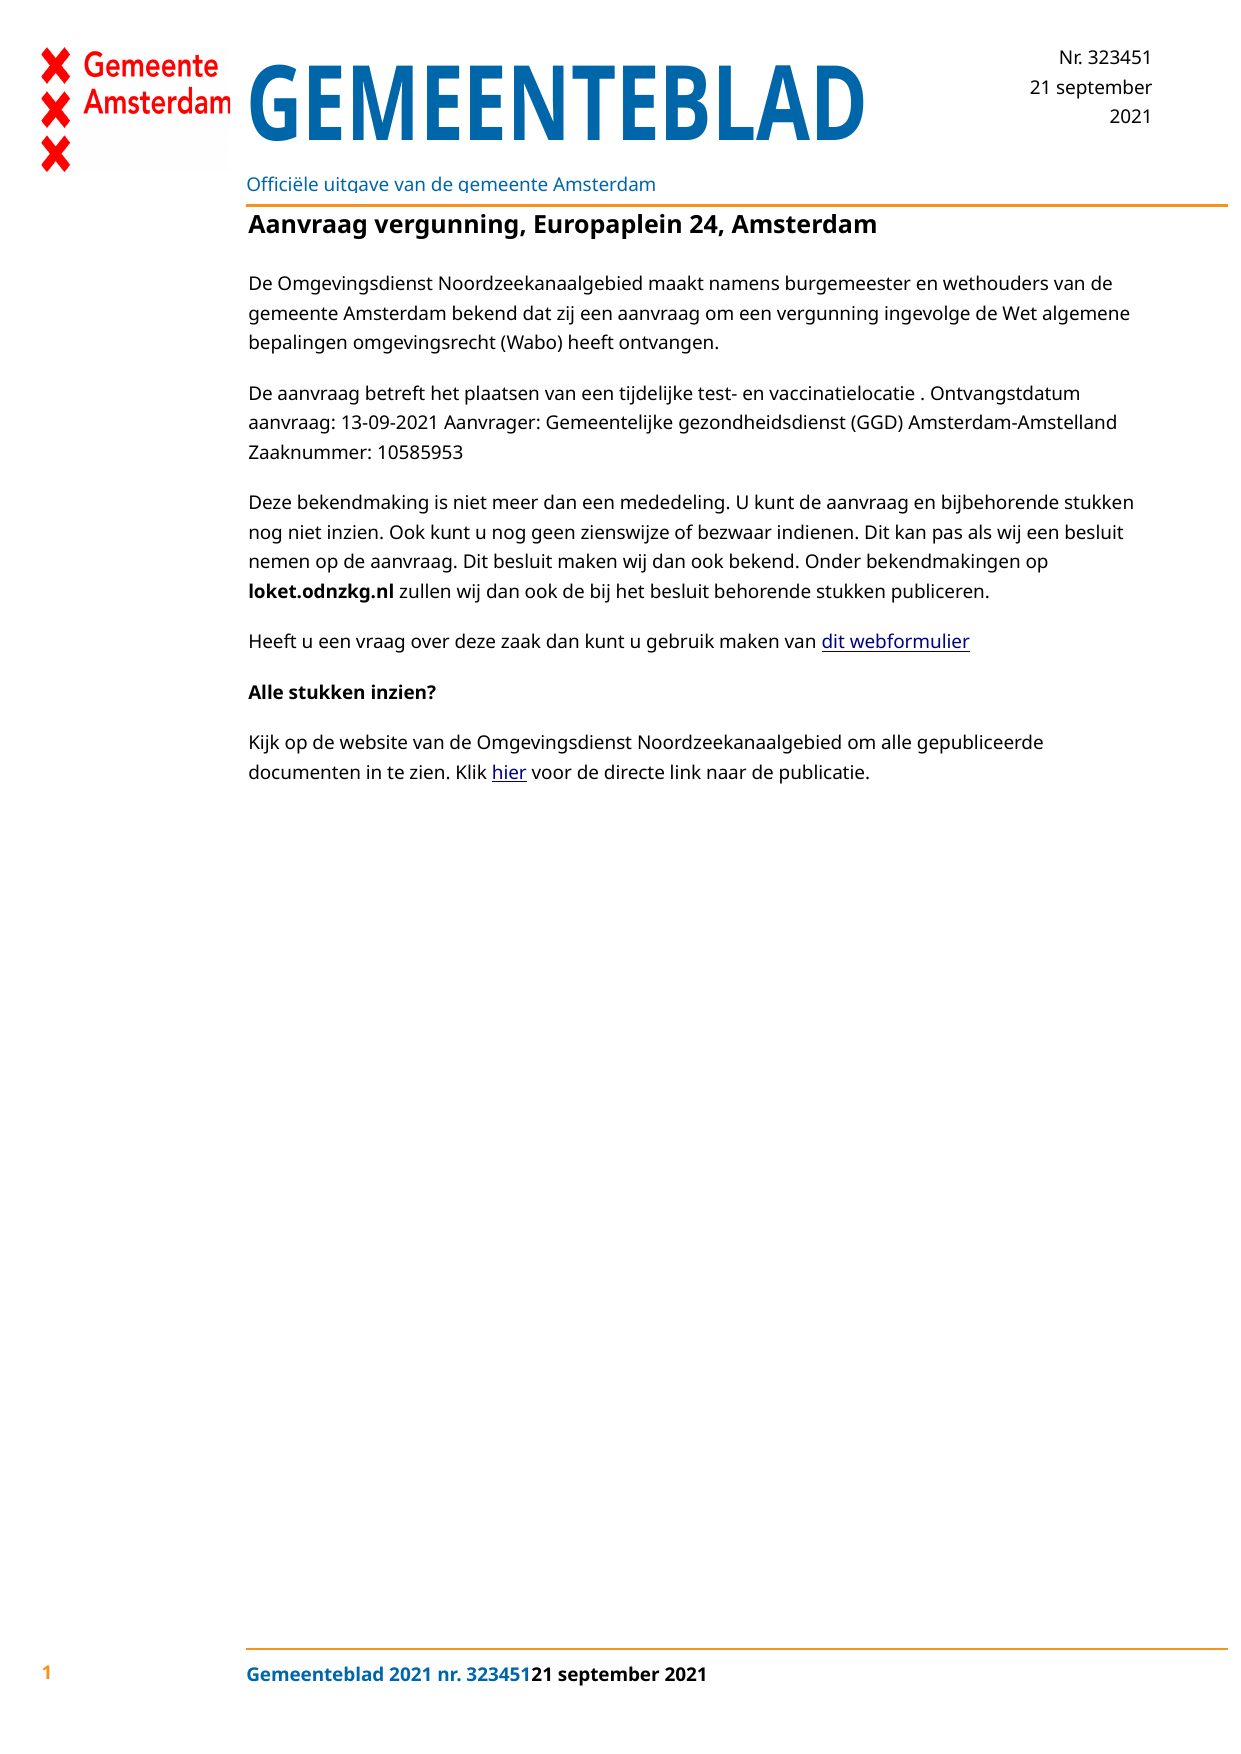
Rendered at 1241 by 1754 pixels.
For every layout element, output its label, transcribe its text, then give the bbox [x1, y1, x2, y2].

text Aanvraag vergunning, Europaplein 24, Amsterdam [248, 207, 1152, 241]
text Heeft u een vraag over deze zaak dan kunt u gebruik maken van dit webformulier [248, 629, 1152, 654]
text De aanvraag betreft het plaatsen van een tijdelijke test- en vaccinatielocatie . Ontvangstdatum aanvraag: 13-09-2021 Aanvrager: Gemeentelijke gezondheidsdienst (GGD) Amsterdam-Amstelland Zaaknummer: 10585953 [248, 380, 1152, 465]
text Kijk op de website van de Omgevingsdienst Noordzeekanaalgebied om alle gepubliceerde documenten in te zien. Klik hier voor de directe link naar de publicatie. [248, 729, 1152, 785]
text Alle stukken inzien? [248, 679, 1152, 705]
text Deze bekendmaking is niet meer dan een mededeling. U kunt de aanvraag en bijbehorende stukken nog niet inzien. Ook kunt u nog geen zienswijze of bezwaar indienen. Dit kan pas als wij een besluit nemen op de aanvraag. Dit besluit maken wij dan ook bekend. Onder bekendmakingen op loket.odnzkg.nl zullen wij dan ook de bij het besluit behorende stukken publiceren. [248, 489, 1152, 604]
picture [41, 47, 231, 172]
text De Omgevingsdienst Noordzeekanaalgebied maakt namens burgemeester en wethouders van de gemeente Amsterdam bekend dat zij een aanvraag om een vergunning ingevolge de Wet algemene bepalingen omgevingsrecht (Wabo) heeft ontvangen. [248, 270, 1152, 355]
